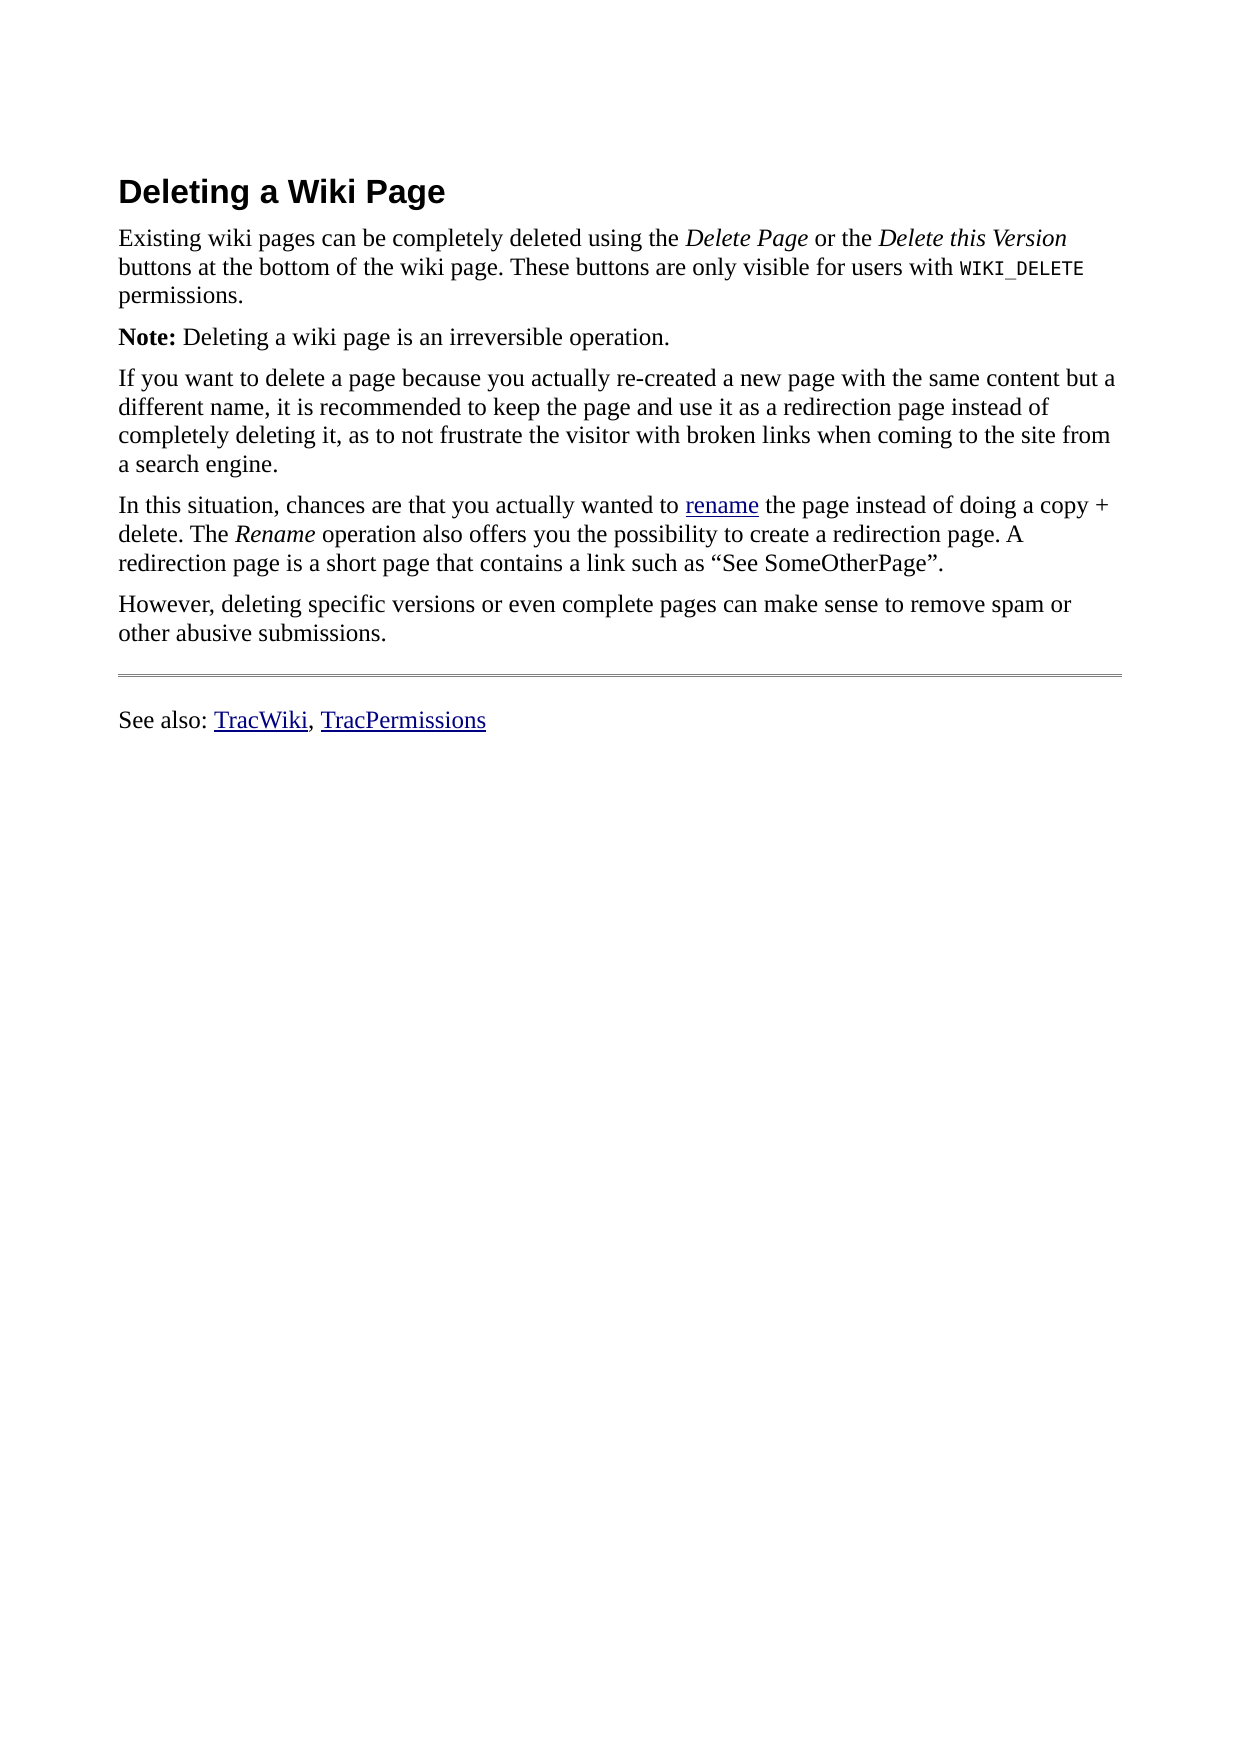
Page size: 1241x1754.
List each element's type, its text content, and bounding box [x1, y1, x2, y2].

text See also: TracWiki, TracPermissions [118, 705, 1122, 734]
text Existing wiki pages can be completely deleted using the Delete Page or the Delete this Version buttons at the bottom of the wiki page. These buttons are only visible for users with WIKI_DELETE permissions. [118, 223, 1122, 309]
text If you want to delete a page because you actually re-created a new page with the same content but a different name, it is recommended to keep the page and use it as a redirection page instead of completely deleting it, as to not frustrate the visitor with broken links when coming to the site from a search engine. [118, 363, 1122, 478]
text In this situation, chances are that you actually wanted to rename the page instead of doing a copy + delete. The Rename operation also offers you the possibility to create a redirection page. A redirection page is a short page that contains a link such as “See SomeOtherPage”. [118, 491, 1122, 577]
text However, deleting specific versions or even complete pages can make sense to remove spam or other abusive submissions. [118, 589, 1122, 647]
subtitle Deleting a Wiki Page [118, 172, 1122, 211]
text Note: Deleting a wiki page is an irreversible operation. [118, 322, 1122, 351]
